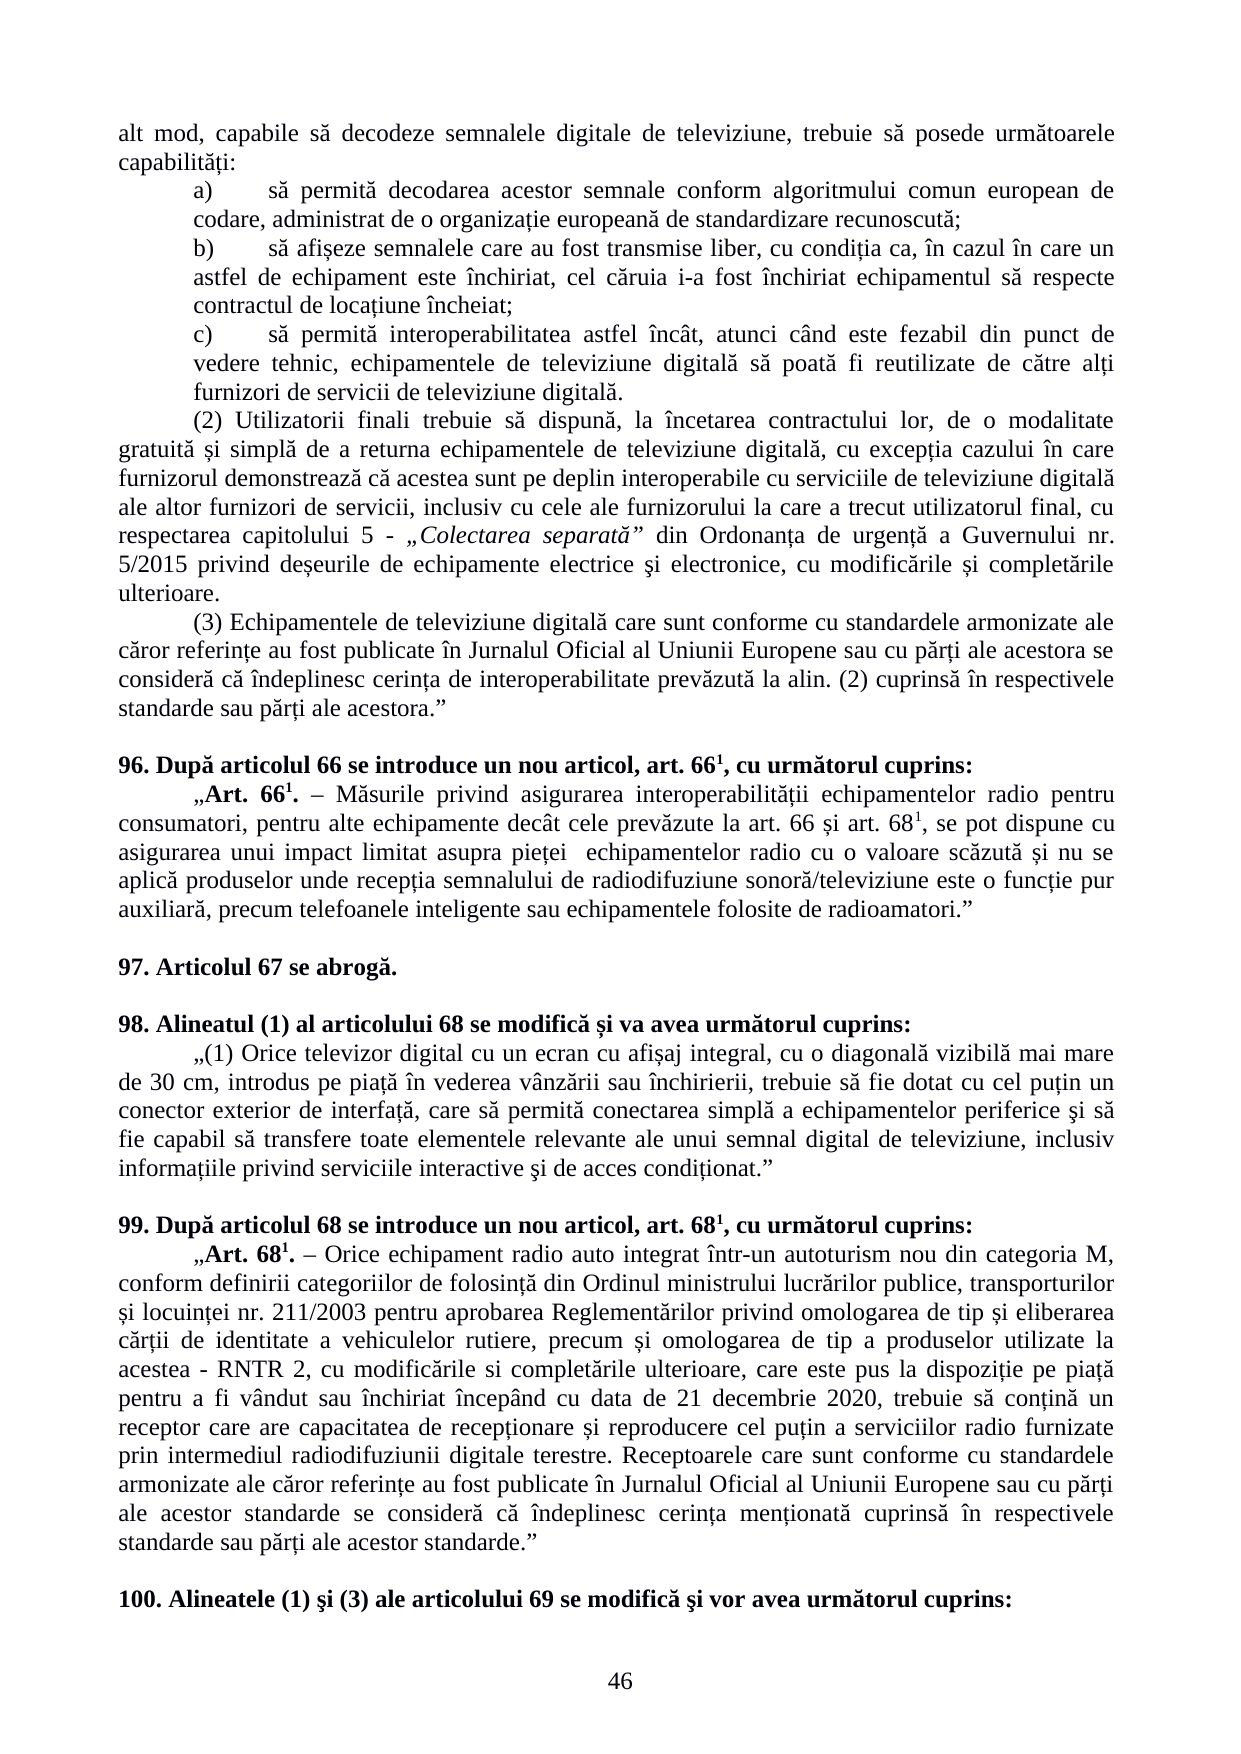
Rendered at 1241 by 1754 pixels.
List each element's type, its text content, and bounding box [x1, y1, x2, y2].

list să permită decodarea acestor semnale conform algoritmului comun european de codare, administrat de o organizație europeană de standardizare recunoscută; [193, 176, 1115, 233]
text (2) Utilizatorii finali trebuie să dispună, la încetarea contractului lor, de o modalitate gratuită și simplă de a returna echipamentele de televiziune digitală, cu excepția cazului în care furnizorul demonstrează că acestea sunt pe deplin interoperabile cu serviciile de televiziune digitală ale altor furnizori de servicii, inclusiv cu cele ale furnizorului la care a trecut utilizatorul final, cu respectarea capitolului 5 - „Colectarea separată” din Ordonanța de urgență a Guvernului nr. 5/2015 privind deșeurile de echipamente electrice şi electronice, cu modificările și completările ulterioare. [118, 406, 1115, 607]
text 96. După articolul 66 se introduce un nou articol, art. 661, cu următorul cuprins: [118, 751, 1122, 779]
list să afișeze semnalele care au fost transmise liber, cu condiția ca, în cazul în care un astfel de echipament este închiriat, cel căruia i-a fost închiriat echipamentul să respecte contractul de locațiune încheiat; [193, 233, 1115, 319]
text „Art. 661. – Măsurile privind asigurarea interoperabilității echipamentelor radio pentru consumatori, pentru alte echipamente decât cele prevăzute la art. 66 și art. 681, se pot dispune cu asigurarea unui impact limitat asupra pieței echipamentelor radio cu o valoare scăzută și nu se aplică produselor unde recepția semnalului de radiodifuziune sonoră/televiziune este o funcție pur auxiliară, precum telefoanele inteligente sau echipamentele folosite de radioamatori.” [118, 779, 1115, 923]
text 99. După articolul 68 se introduce un nou articol, art. 681, cu următorul cuprins: [118, 1211, 1122, 1239]
text „(1) Orice televizor digital cu un ecran cu afișaj integral, cu o diagonală vizibilă mai mare de 30 cm, introdus pe piață în vederea vânzării sau închirierii, trebuie să fie dotat cu cel puțin un conector exterior de interfață, care să permită conectarea simplă a echipamentelor periferice şi să fie capabil să transfere toate elementele relevante ale unui semnal digital de televiziune, inclusiv informațiile privind serviciile interactive şi de acces condiționat.” [118, 1038, 1115, 1182]
text „Art. 681. – Orice echipament radio auto integrat într-un autoturism nou din categoria M, conform definirii categoriilor de folosință din Ordinul ministrului lucrărilor publice, transporturilor și locuinței nr. 211/2003 pentru aprobarea Reglementărilor privind omologarea de tip și eliberarea cărții de identitate a vehiculelor rutiere, precum și omologarea de tip a produselor utilizate la acestea - RNTR 2, cu modificările si completările ulterioare, care este pus la dispoziție pe piață pentru a fi vândut sau închiriat începând cu data de 21 decembrie 2020, trebuie să conțină un receptor care are capacitatea de recepționare și reproducere cel puțin a serviciilor radio furnizate prin intermediul radiodifuziunii digitale terestre. Receptoarele care sunt conforme cu standardele armonizate ale căror referințe au fost publicate în Jurnalul Oficial al Uniunii Europene sau cu părți ale acestor standarde se consideră că îndeplinesc cerința menționată cuprinsă în respectivele standarde sau părți ale acestor standarde.” [118, 1239, 1115, 1556]
text 98. Alineatul (1) al articolului 68 se modifică și va avea următorul cuprins: [118, 1009, 1122, 1038]
list să permită interoperabilitatea astfel încât, atunci când este fezabil din punct de vedere tehnic, echipamentele de televiziune digitală să poată fi reutilizate de către alți furnizori de servicii de televiziune digitală. [193, 319, 1115, 406]
text alt mod, capabile să decodeze semnalele digitale de televiziune, trebuie să posede următoarele capabilități: [118, 118, 1115, 176]
text 100. Alineatele (1) şi (3) ale articolului 69 se modifică şi vor avea următorul cuprins: [118, 1584, 1122, 1613]
text 97. Articolul 67 se abrogă. [118, 952, 1115, 981]
text (3) Echipamentele de televiziune digitală care sunt conforme cu standardele armonizate ale căror referințe au fost publicate în Jurnalul Oficial al Uniunii Europene sau cu părți ale acestora se consideră că îndeplinesc cerința de interoperabilitate prevăzută la alin. (2) cuprinsă în respectivele standarde sau părți ale acestora.” [118, 607, 1115, 722]
